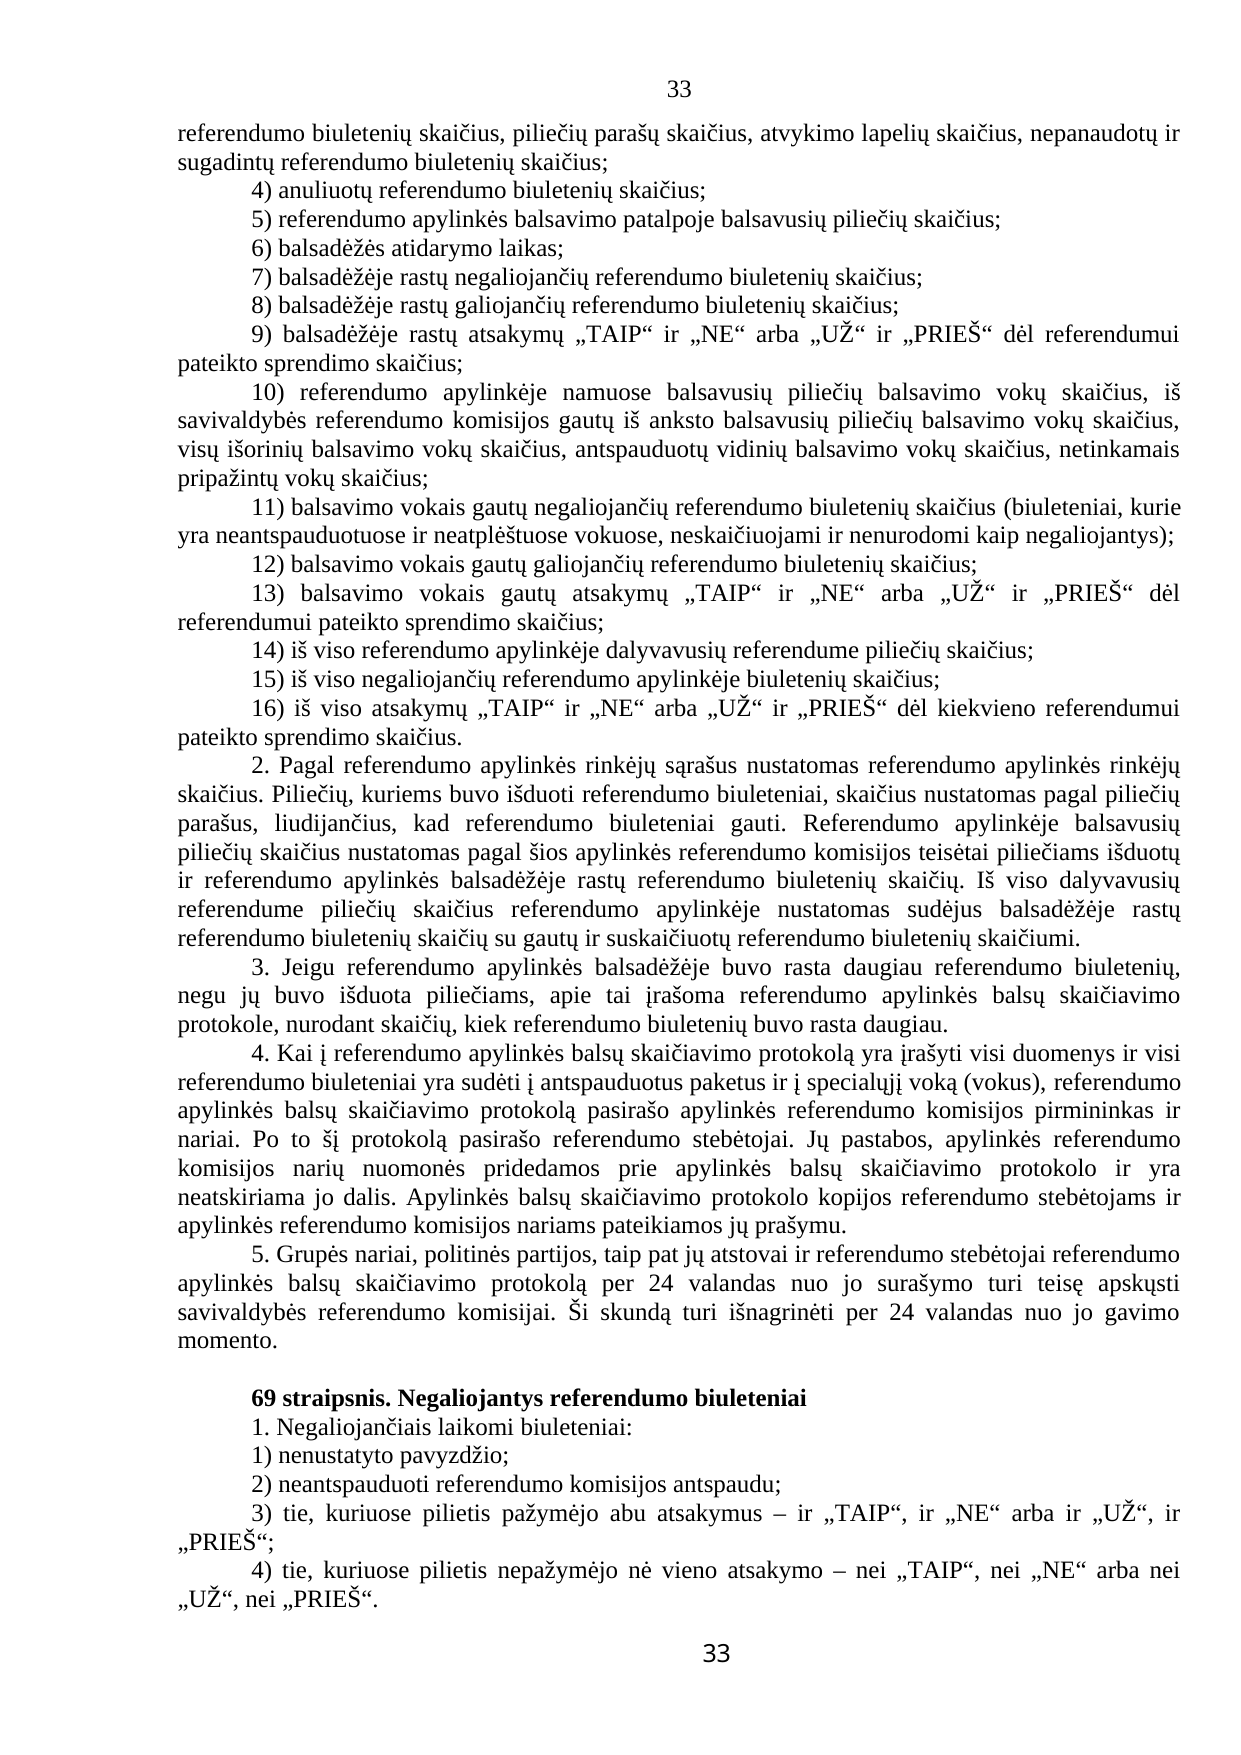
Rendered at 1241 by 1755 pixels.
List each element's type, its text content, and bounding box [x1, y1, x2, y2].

text 2. Pagal referendumo apylinkės rinkėjų sąrašus nustatomas referendumo apylinkės rinkėjų skaičius. Piliečių, kuriems buvo išduoti referendumo biuleteniai, skaičius nustatomas pagal piliečių parašus, liudijančius, kad referendumo biuleteniai gauti. Referendumo apylinkėje balsavusių piliečių skaičius nustatomas pagal šios apylinkės referendumo komisijos teisėtai piliečiams išduotų ir referendumo apylinkės balsadėžėje rastų referendumo biuletenių skaičių. Iš viso dalyvavusių referendume piliečių skaičius referendumo apylinkėje nustatomas sudėjus balsadėžėje rastų referendumo biuletenių skaičių su gautų ir suskaičiuotų referendumo biuletenių skaičiumi. [177, 751, 1181, 952]
text 7) balsadėžėje rastų negaliojančių referendumo biuletenių skaičius; [177, 262, 1181, 291]
text 10) referendumo apylinkėje namuose balsavusių piliečių balsavimo vokų skaičius, iš savivaldybės referendumo komisijos gautų iš anksto balsavusių piliečių balsavimo vokų skaičius, visų išorinių balsavimo vokų skaičius, antspauduotų vidinių balsavimo vokų skaičius, netinkamais pripažintų vokų skaičius; [177, 377, 1181, 492]
text 4) anuliuotų referendumo biuletenių skaičius; [177, 176, 1181, 204]
text 69 straipsnis. Negaliojantys referendumo biuleteniai [177, 1383, 1181, 1412]
text 12) balsavimo vokais gautų galiojančių referendumo biuletenių skaičius; [177, 549, 1181, 578]
text 6) balsadėžės atidarymo laikas; [177, 233, 1181, 262]
text 3) tie, kuriuose pilietis pažymėjo abu atsakymus – ir „TAIP“, ir „NE“ arba ir „UŽ“, ir „PRIEŠ“; [177, 1498, 1181, 1556]
text 16) iš viso atsakymų „TAIP“ ir „NE“ arba „UŽ“ ir „PRIEŠ“ dėl kiekvieno referendumui pateikto sprendimo skaičius. [177, 693, 1181, 751]
text 8) balsadėžėje rastų galiojančių referendumo biuletenių skaičius; [177, 291, 1181, 319]
text 15) iš viso negaliojančių referendumo apylinkėje biuletenių skaičius; [177, 664, 1181, 693]
text 2) neantspauduoti referendumo komisijos antspaudu; [177, 1469, 1181, 1498]
text referendumo biuletenių skaičius, piliečių parašų skaičius, atvykimo lapelių skaičius, nepanaudotų ir sugadintų referendumo biuletenių skaičius; [177, 118, 1181, 176]
text 4) tie, kuriuose pilietis nepažymėjo nė vieno atsakymo – nei „TAIP“, nei „NE“ arba nei „UŽ“, nei „PRIEŠ“. [177, 1556, 1181, 1613]
text 9) balsadėžėje rastų atsakymų „TAIP“ ir „NE“ arba „UŽ“ ir „PRIEŠ“ dėl referendumui pateikto sprendimo skaičius; [177, 319, 1181, 377]
text 1. Negaliojančiais laikomi biuleteniai: [177, 1412, 1181, 1441]
text 4. Kai į referendumo apylinkės balsų skaičiavimo protokolą yra įrašyti visi duomenys ir visi referendumo biuleteniai yra sudėti į antspauduotus paketus ir į specialųjį voką (vokus), referendumo apylinkės balsų skaičiavimo protokolą pasirašo apylinkės referendumo komisijos pirmininkas ir nariai. Po to šį protokolą pasirašo referendumo stebėtojai. Jų pastabos, apylinkės referendumo komisijos narių nuomonės pridedamos prie apylinkės balsų skaičiavimo protokolo ir yra neatskiriama jo dalis. Apylinkės balsų skaičiavimo protokolo kopijos referendumo stebėtojams ir apylinkės referendumo komisijos nariams pateikiamos jų prašymu. [177, 1038, 1181, 1239]
text 13) balsavimo vokais gautų atsakymų „TAIP“ ir „NE“ arba „UŽ“ ir „PRIEŠ“ dėl referendumui pateikto sprendimo skaičius; [177, 578, 1181, 636]
text 5. Grupės nariai, politinės partijos, taip pat jų atstovai ir referendumo stebėtojai referendumo apylinkės balsų skaičiavimo protokolą per 24 valandas nuo jo surašymo turi teisę apskųsti savivaldybės referendumo komisijai. Ši skundą turi išnagrinėti per 24 valandas nuo jo gavimo momento. [177, 1239, 1181, 1354]
text 3. Jeigu referendumo apylinkės balsadėžėje buvo rasta daugiau referendumo biuletenių, negu jų buvo išduota piliečiams, apie tai įrašoma referendumo apylinkės balsų skaičiavimo protokole, nurodant skaičių, kiek referendumo biuletenių buvo rasta daugiau. [177, 952, 1181, 1038]
text 5) referendumo apylinkės balsavimo patalpoje balsavusių piliečių skaičius; [177, 204, 1181, 233]
text 1) nenustatyto pavyzdžio; [177, 1441, 1181, 1469]
text 14) iš viso referendumo apylinkėje dalyvavusių referendume piliečių skaičius; [177, 636, 1181, 664]
text 11) balsavimo vokais gautų negaliojančių referendumo biuletenių skaičius (biuleteniai, kurie yra neantspauduotuose ir neatplėštuose vokuose, neskaičiuojami ir nenurodomi kaip negaliojantys); [177, 492, 1181, 549]
